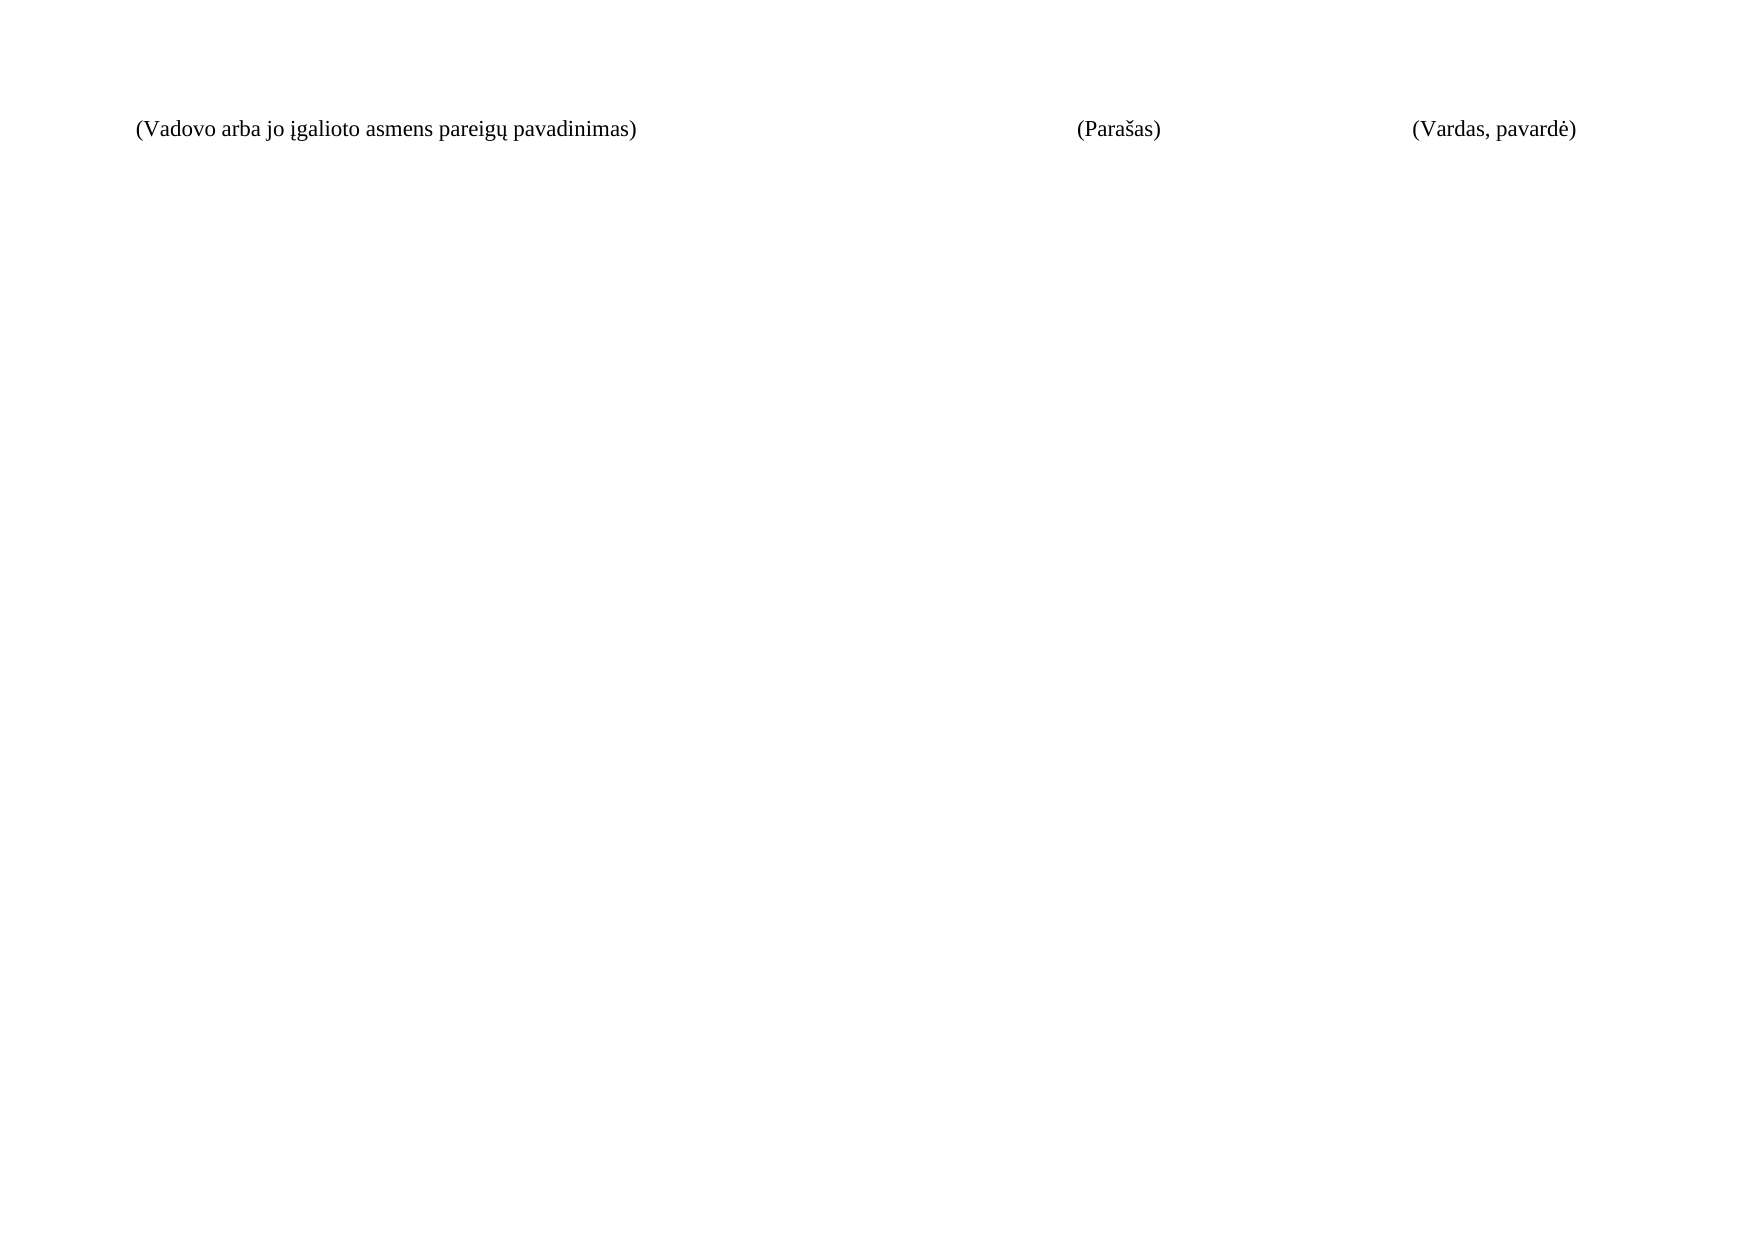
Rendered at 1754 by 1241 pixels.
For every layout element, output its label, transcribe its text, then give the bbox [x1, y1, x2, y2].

text (Vadovo arba jo įgalioto asmens pareigų pavadinimas) (Parašas) (Vardas, pavardė) [130, 115, 1636, 141]
